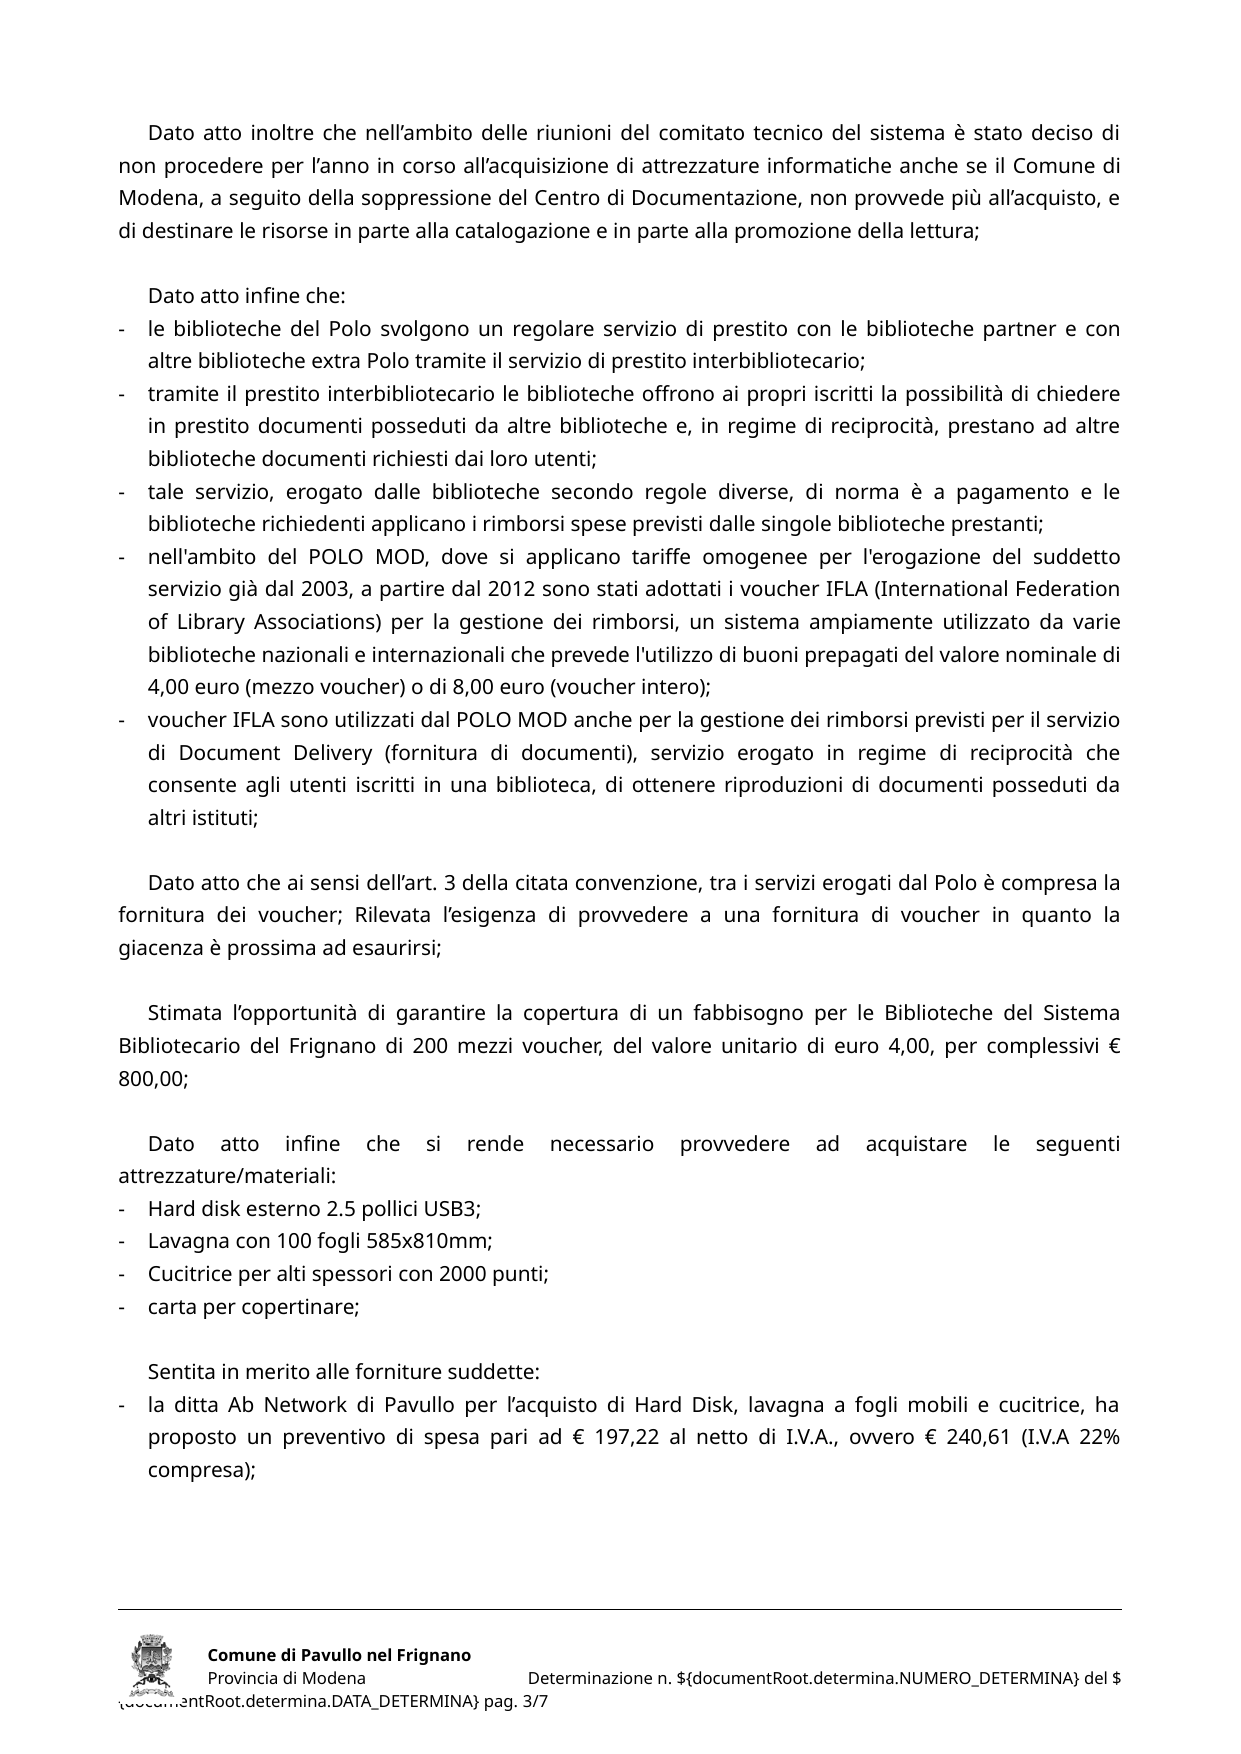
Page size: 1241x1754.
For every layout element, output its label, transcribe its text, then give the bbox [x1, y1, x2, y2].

list Lavagna con 100 fogli 585x810mm; [118, 1227, 1122, 1255]
text Dato atto infine che: [118, 281, 1122, 309]
list tale servizio, erogato dalle biblioteche secondo regole diverse, di norma è a pagamento e le biblioteche richiedenti applicano i rimborsi spese previsti dalle singole biblioteche prestanti; [118, 477, 1122, 538]
list le biblioteche del Polo svolgono un regolare servizio di prestito con le biblioteche partner e con altre biblioteche extra Polo tramite il servizio di prestito interbibliotecario; [118, 314, 1122, 375]
text Stimata l’opportunità di garantire la copertura di un fabbisogno per le Biblioteche del Sistema Bibliotecario del Frignano di 200 mezzi voucher, del valore unitario di euro 4,00, per complessivi € 800,00; [118, 998, 1122, 1092]
list nell'ambito del POLO MOD, dove si applicano tariffe omogenee per l'erogazione del suddetto servizio già dal 2003, a partire dal 2012 sono stati adottati i voucher IFLA (International Federation of Library Associations) per la gestione dei rimborsi, un sistema ampiamente utilizzato da varie biblioteche nazionali e internazionali che prevede l'utilizzo di buoni prepagati del valore nominale di 4,00 euro (mezzo voucher) o di 8,00 euro (voucher intero); [118, 542, 1122, 701]
text Dato atto infine che si rende necessario provvedere ad acquistare le seguenti attrezzature/materiali: [118, 1129, 1122, 1190]
list la ditta Ab Network di Pavullo per l’acquisto di Hard Disk, lavagna a fogli mobili e cucitrice, ha proposto un preventivo di spesa pari ad € 197,22 al netto di I.V.A., ovvero € 240,61 (I.V.A 22% compresa); [118, 1390, 1122, 1483]
picture [120, 1631, 183, 1704]
list Hard disk esterno 2.5 pollici USB3; [118, 1194, 1122, 1222]
text Dato atto inoltre che nell’ambito delle riunioni del comitato tecnico del sistema è stato deciso di non procedere per l’anno in corso all’acquisizione di attrezzature informatiche anche se il Comune di Modena, a seguito della soppressione del Centro di Documentazione, non provvede più all’acquisto, e di destinare le risorse in parte alla catalogazione e in parte alla promozione della lettura; [118, 118, 1122, 244]
list tramite il prestito interbibliotecario le biblioteche offrono ai propri iscritti la possibilità di chiedere in prestito documenti posseduti da altre biblioteche e, in regime di reciprocità, prestano ad altre biblioteche documenti richiesti dai loro utenti; [118, 379, 1122, 473]
list Cucitrice per alti spessori con 2000 punti; [118, 1259, 1122, 1288]
list voucher IFLA sono utilizzati dal POLO MOD anche per la gestione dei rimborsi previsti per il servizio di Document Delivery (fornitura di documenti), servizio erogato in regime di reciprocità che consente agli utenti iscritti in una biblioteca, di ottenere riproduzioni di documenti posseduti da altri istituti; [118, 705, 1122, 831]
text Sentita in merito alle forniture suddette: [118, 1357, 1122, 1386]
list carta per copertinare; [118, 1292, 1122, 1320]
text Dato atto che ai sensi dell’art. 3 della citata convenzione, tra i servizi erogati dal Polo è compresa la fornitura dei voucher; Rilevata l’esigenza di provvedere a una fornitura di voucher in quanto la giacenza è prossima ad esaurirsi; [118, 868, 1122, 962]
